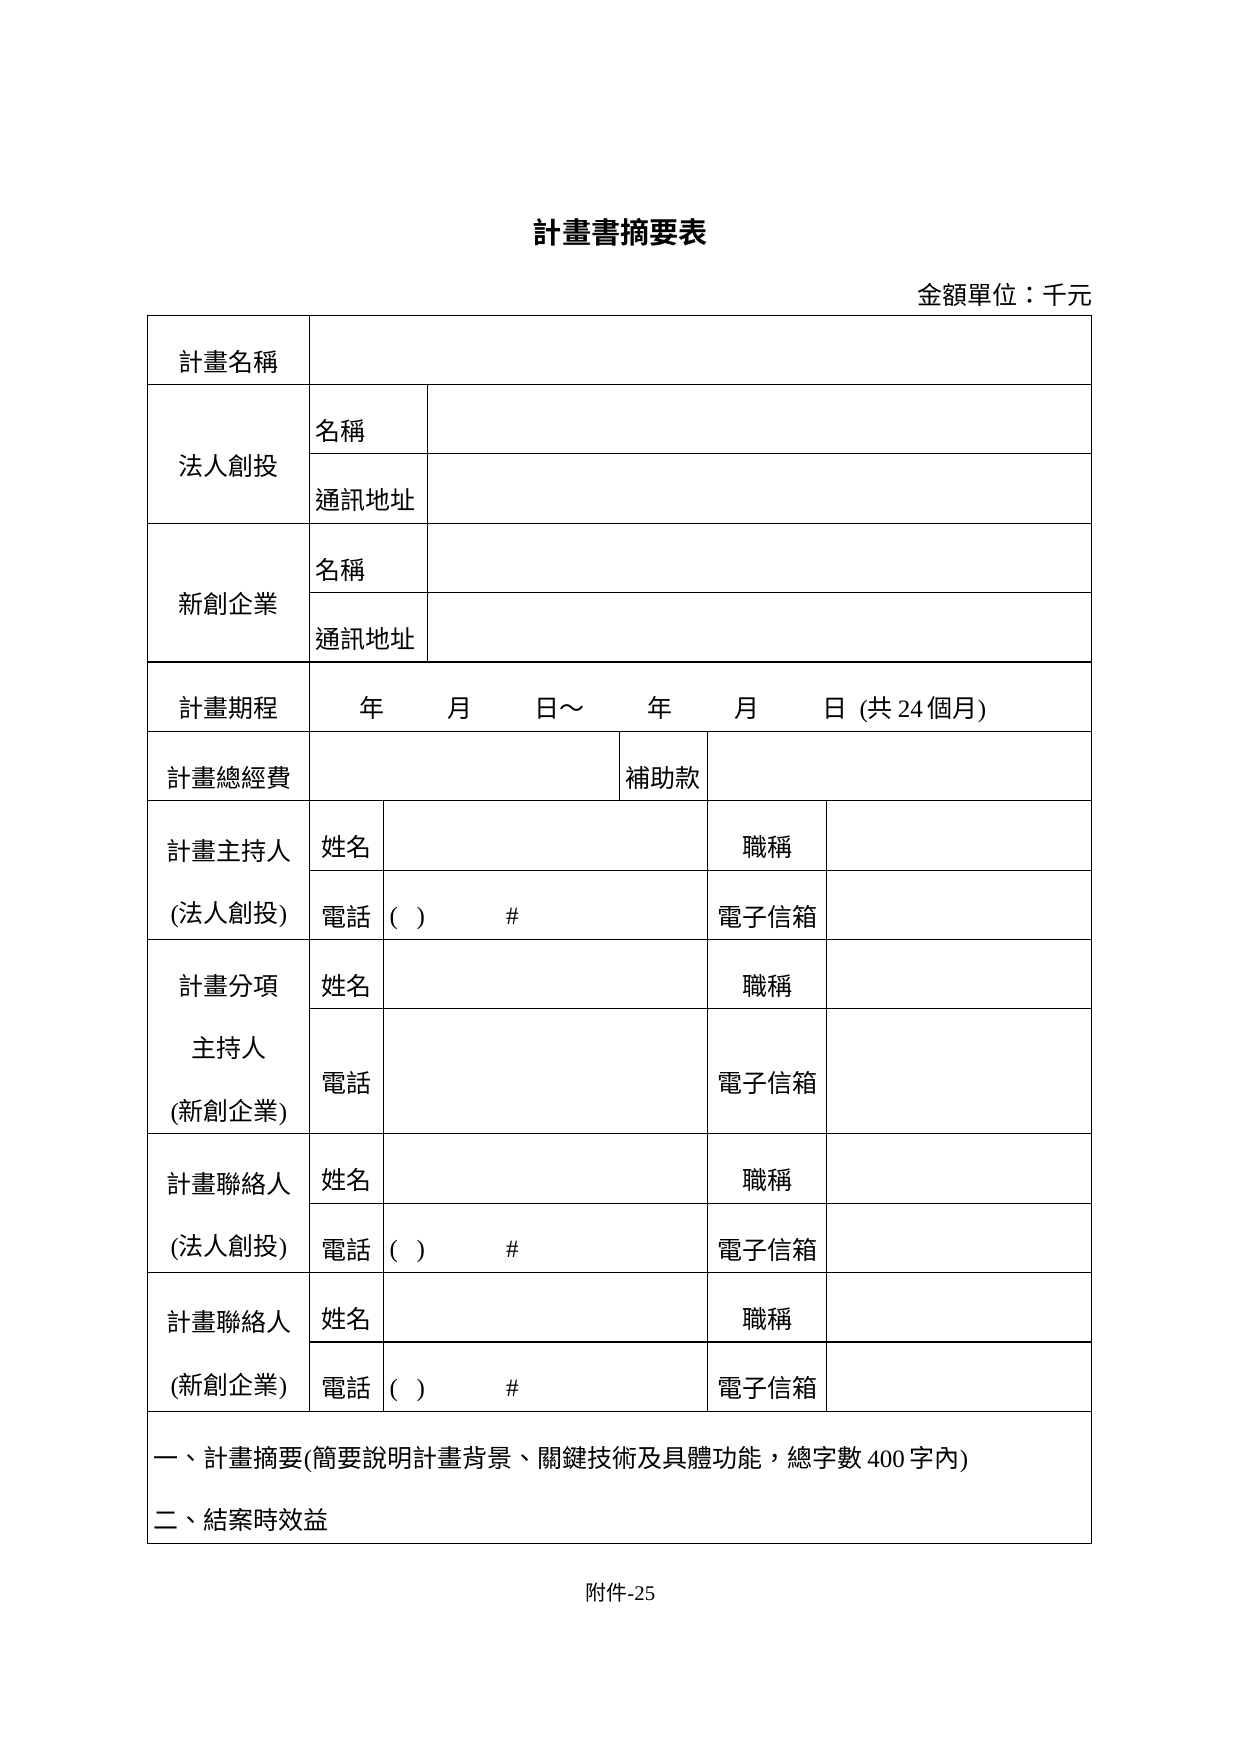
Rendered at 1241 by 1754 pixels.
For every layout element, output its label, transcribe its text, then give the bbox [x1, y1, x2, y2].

table_cell 通訊地址 [310, 454, 427, 523]
table_cell 一、計畫摘要(簡要說明計畫背景、關鍵技術及具體功能，總字數400字內) 二、結案時效益 [148, 1412, 1091, 1543]
table_cell [827, 1343, 1091, 1411]
table_cell [428, 593, 1091, 661]
table_cell 計畫期程 [148, 663, 309, 731]
table_cell [827, 1204, 1091, 1272]
table_cell [827, 801, 1091, 869]
table_cell [428, 385, 1091, 453]
table_cell [428, 454, 1091, 523]
table_cell 補助款 [620, 732, 707, 800]
table_cell 電子信箱 [708, 871, 826, 939]
table_cell [827, 1009, 1091, 1133]
table_cell ( ) # [384, 1204, 707, 1272]
table_cell ( ) # [384, 871, 707, 939]
table_cell [384, 1009, 707, 1133]
table_cell [708, 732, 1091, 800]
table_cell 法人創投 [148, 385, 309, 523]
table_cell 計畫聯絡人 (法人創投) [148, 1134, 309, 1272]
text 金額單位：千元 [148, 252, 1092, 314]
table_cell [384, 940, 707, 1008]
table_cell 職稱 [708, 940, 826, 1008]
table_cell 名稱 [310, 524, 427, 592]
table_cell [827, 1273, 1091, 1341]
table_cell 職稱 [708, 801, 826, 869]
table_cell 計畫總經費 [148, 732, 309, 800]
table_cell 職稱 [708, 1134, 826, 1203]
table_cell 電子信箱 [708, 1009, 826, 1133]
table_cell [428, 524, 1091, 592]
table_cell [827, 940, 1091, 1008]
table_cell ( ) # [384, 1343, 707, 1411]
table_cell [310, 732, 619, 800]
table_cell 姓名 [310, 1273, 383, 1341]
table_cell [384, 1134, 707, 1203]
table_cell [827, 1134, 1091, 1203]
table_cell [384, 801, 707, 869]
table_cell 電話 [310, 871, 383, 939]
table_cell 計畫聯絡人 (新創企業) [148, 1273, 309, 1411]
table_cell [827, 871, 1091, 939]
table_cell 新創企業 [148, 524, 309, 661]
table_cell 電話 [310, 1204, 383, 1272]
table_cell 名稱 [310, 385, 427, 453]
table_cell 計畫分項 主持人 (新創企業) [148, 940, 309, 1133]
table_cell [384, 1273, 707, 1341]
table_cell 電話 [310, 1343, 383, 1411]
table_cell 姓名 [310, 801, 383, 869]
table_cell 計畫主持人 (法人創投) [148, 801, 309, 939]
table_cell 姓名 [310, 940, 383, 1008]
table_cell 職稱 [708, 1273, 826, 1341]
table_cell 電子信箱 [708, 1204, 826, 1272]
table_header [310, 316, 1091, 384]
table_cell 電子信箱 [708, 1343, 826, 1411]
table_cell 電話 [310, 1009, 383, 1133]
table_header 計畫名稱 [148, 316, 309, 384]
text 計畫書摘要表 [148, 189, 1092, 252]
table_cell 年 月 日～ 年 月 日 (共24個月) [310, 663, 1091, 731]
table_cell 姓名 [310, 1134, 383, 1203]
table_cell 通訊地址 [310, 593, 427, 661]
